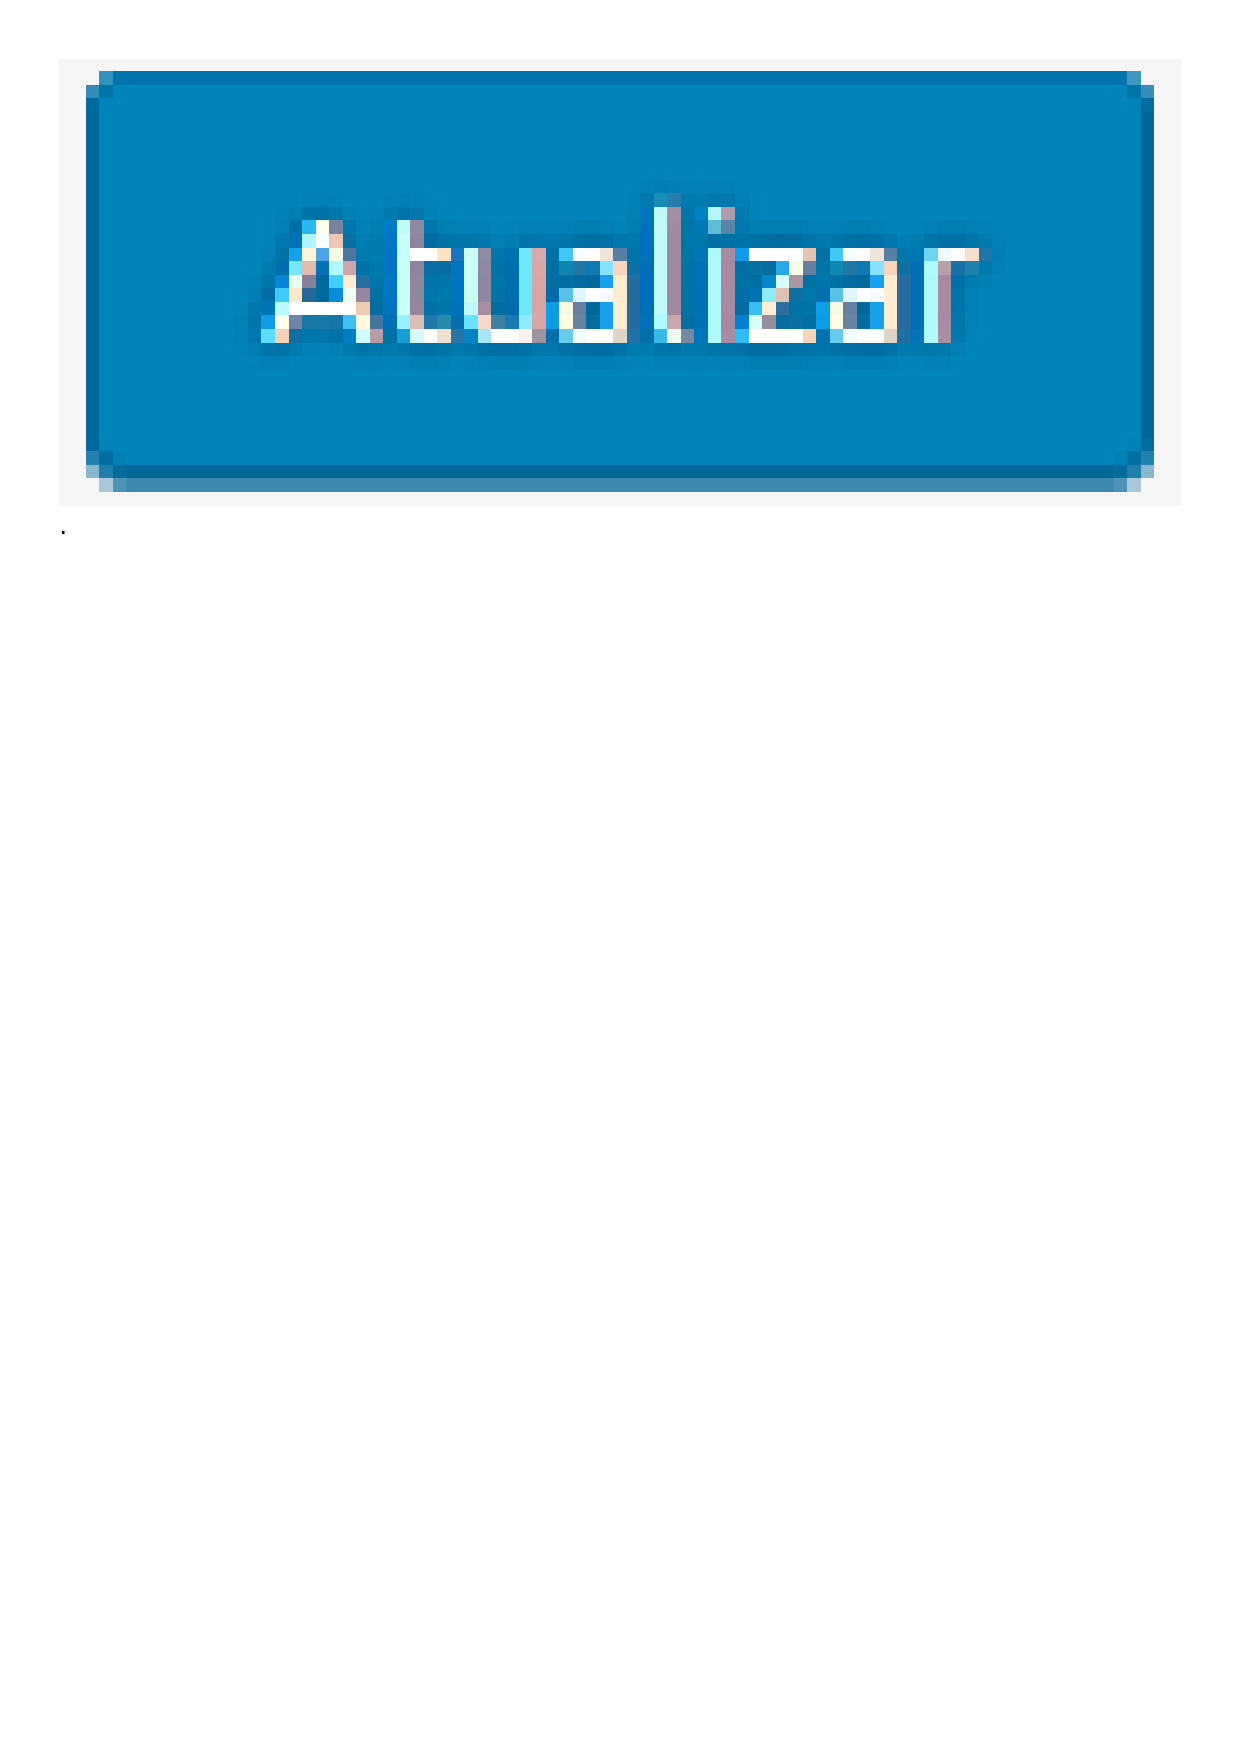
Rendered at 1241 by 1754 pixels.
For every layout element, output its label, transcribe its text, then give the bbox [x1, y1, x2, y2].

picture [59, 59, 1182, 506]
text . [59, 506, 1181, 540]
